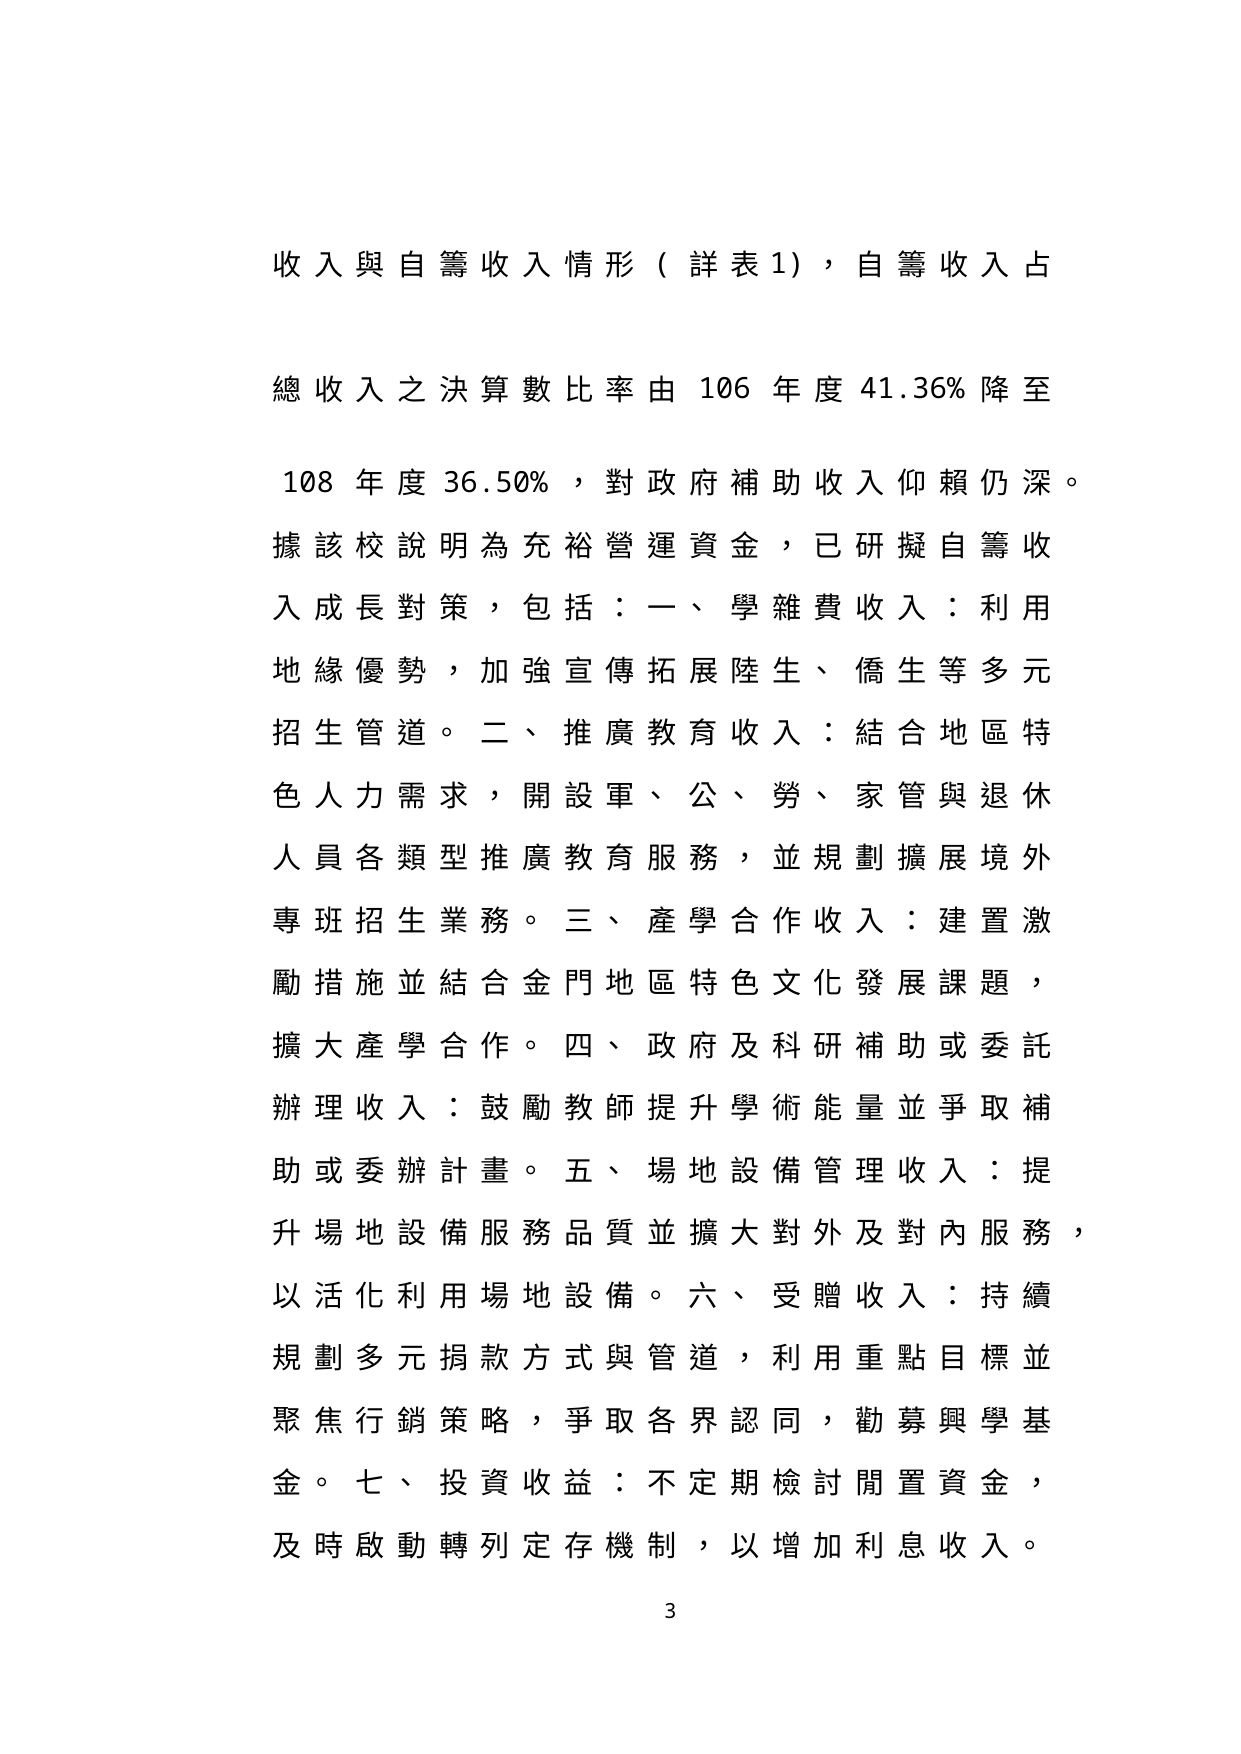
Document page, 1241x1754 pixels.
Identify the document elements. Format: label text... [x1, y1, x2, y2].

text 參據該校106年度至110年度之政府補助收入與自籌收入情形(詳表1)，自籌收入占總收入之決算數比率由106年度41.36%降至108年度36.50%，對政府補助收入仰賴仍深。據該校說明為充裕營運資金，已研擬自籌收入成長對策，包括：一、學雜費收入：利用地緣優勢，加強宣傳拓展陸生、僑生等多元招生管道。二、推廣教育收入：結合地區特色人力需求，開設軍、公、勞、家管與退休人員各類型推廣教育服務，並規劃擴展境外專班招生業務。三、產學合作收入：建置激勵措施並結合金門地區特色文化發展課題，擴大產學合作。四、政府及科研補助或委託辦理收入：鼓勵教師提升學術能量並爭取補助或委辦計畫。五、場地設備管理收入：提升場地設備服務品質並擴大對外及對內服務，以活化利用場地設備。六、受贈收入：持續規劃多元捐款方式與管道，利用重點目標並聚焦行銷策略，爭取各界認同，勸募興學基金。七、投資收益：不定期檢討閒置資金，及時啟動轉列定存機制，以增加利息收入。惟該校110年度預算案之自籌收入占總收入比率將再減至35.21%，校務基金財務自主性容有提升空間，允宜積極落實各項自籌收入之業務成效。 [242, 189, 1058, 1564]
